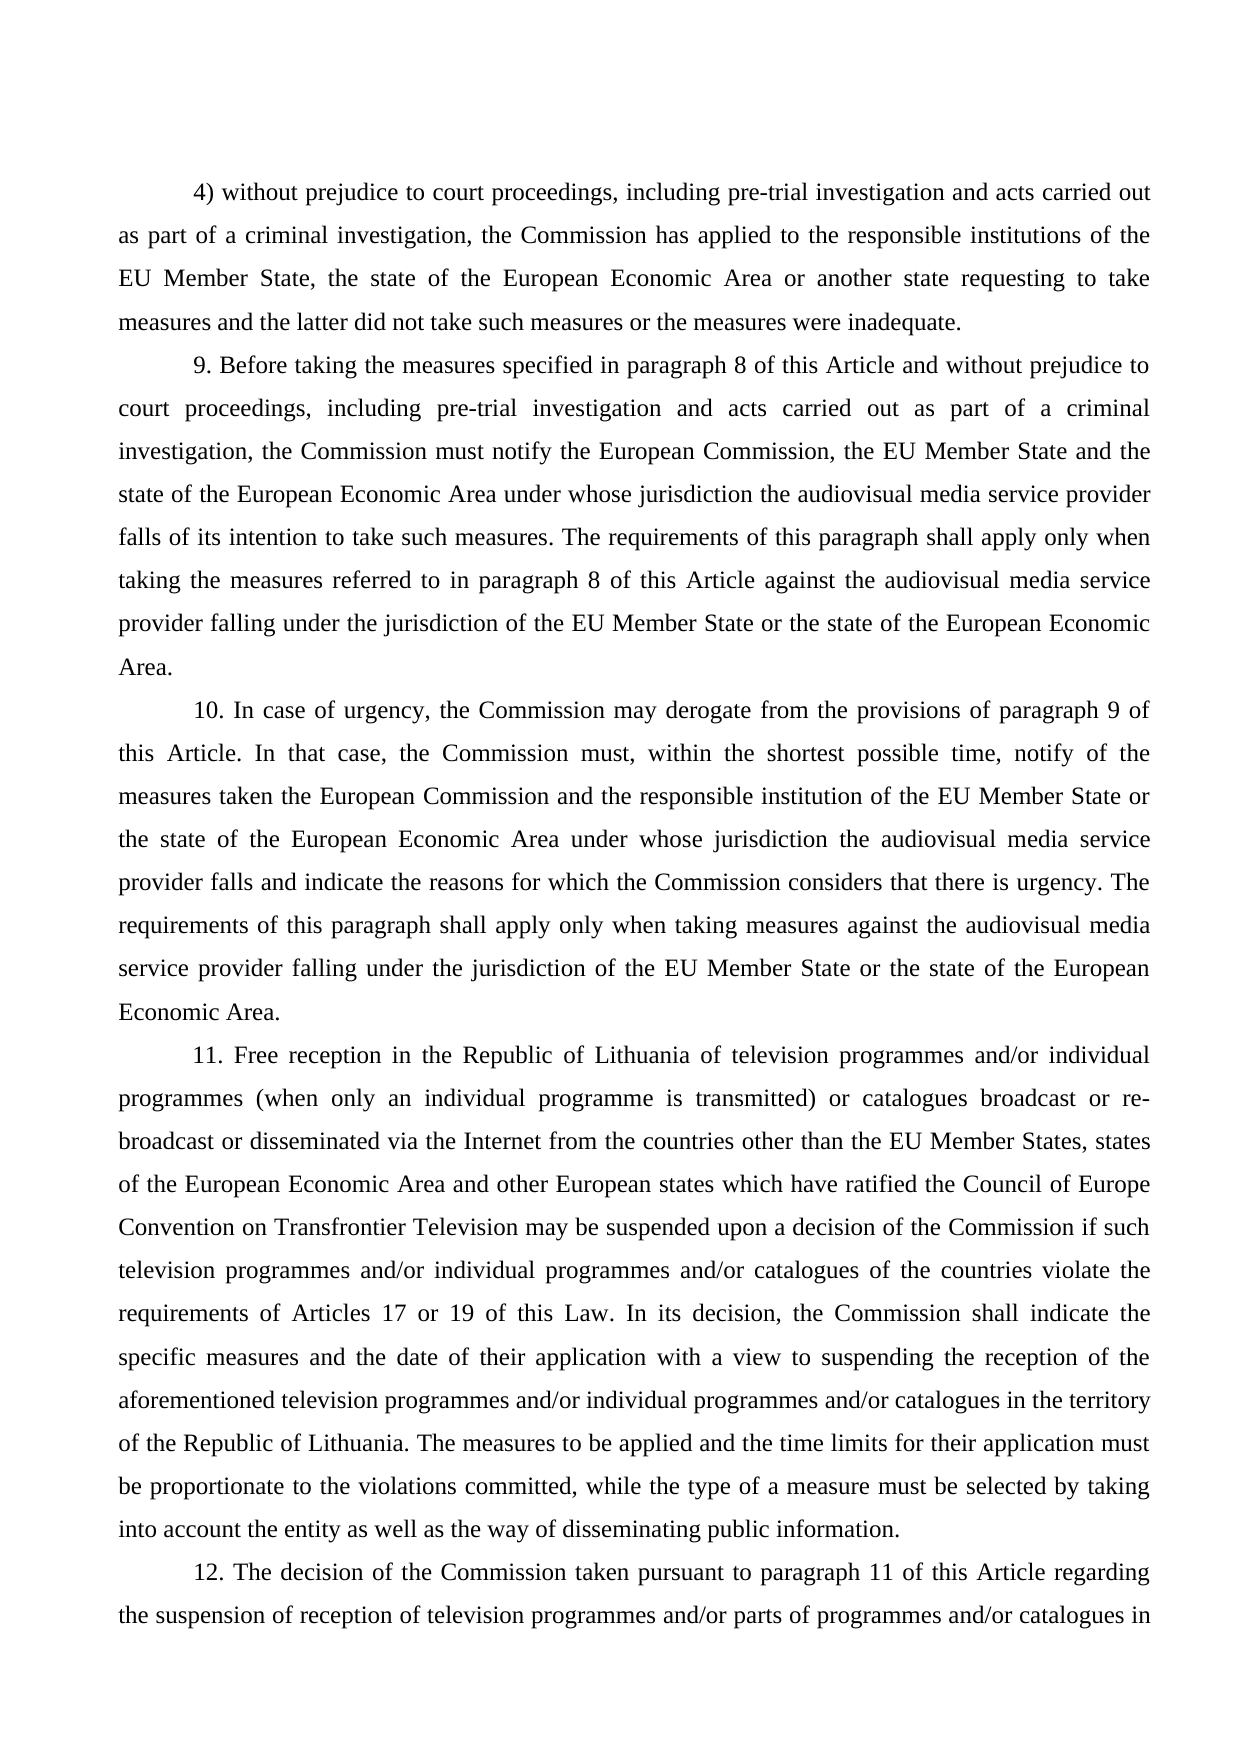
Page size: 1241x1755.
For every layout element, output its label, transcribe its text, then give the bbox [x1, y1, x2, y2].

text 9. Before taking the measures specified in paragraph 8 of this Article and without prejudice to court proceedings, including pre-trial investigation and acts carried out as part of a criminal investigation, the Commission must notify the European Commission, the EU Member State and the state of the European Economic Area under whose jurisdiction the audiovisual media service provider falls of its intention to take such measures. The requirements of this paragraph shall apply only when taking the measures referred to in paragraph 8 of this Article against the audiovisual media service provider falling under the jurisdiction of the EU Member State or the state of the European Economic Area. [118, 350, 1152, 680]
text 11. Free reception in the Republic of Lithuania of television programmes and/or individual programmes (when only an individual programme is transmitted) or catalogues broadcast or re-broadcast or disseminated via the Internet from the countries other than the EU Member States, states of the European Economic Area and other European states which have ratified the Council of Europe Convention on Transfrontier Television may be suspended upon a decision of the Commission if such television programmes and/or individual programmes and/or catalogues of the countries violate the requirements of Articles 17 or 19 of this Law. In its decision, the Commission shall indicate the specific measures and the date of their application with a view to suspending the reception of the aforementioned television programmes and/or individual programmes and/or catalogues in the territory of the Republic of Lithuania. The measures to be applied and the time limits for their application must be proportionate to the violations committed, while the type of a measure must be selected by taking into account the entity as well as the way of disseminating public information. [118, 1040, 1152, 1543]
text 4) without prejudice to court proceedings, including pre-trial investigation and acts carried out as part of a criminal investigation, the Commission has applied to the responsible institutions of the EU Member State, the state of the European Economic Area or another state requesting to take measures and the latter did not take such measures or the measures were inadequate. [118, 177, 1152, 335]
text 12. The decision of the Commission taken pursuant to paragraph 11 of this Article regarding the suspension of reception of television programmes and/or parts of programmes and/or catalogues in [118, 1557, 1152, 1629]
text 10. In case of urgency, the Commission may derogate from the provisions of paragraph 9 of this Article. In that case, the Commission must, within the shortest possible time, notify of the measures taken the European Commission and the responsible institution of the EU Member State or the state of the European Economic Area under whose jurisdiction the audiovisual media service provider falls and indicate the reasons for which the Commission considers that there is urgency. The requirements of this paragraph shall apply only when taking measures against the audiovisual media service provider falling under the jurisdiction of the EU Member State or the state of the European Economic Area. [118, 695, 1152, 1025]
